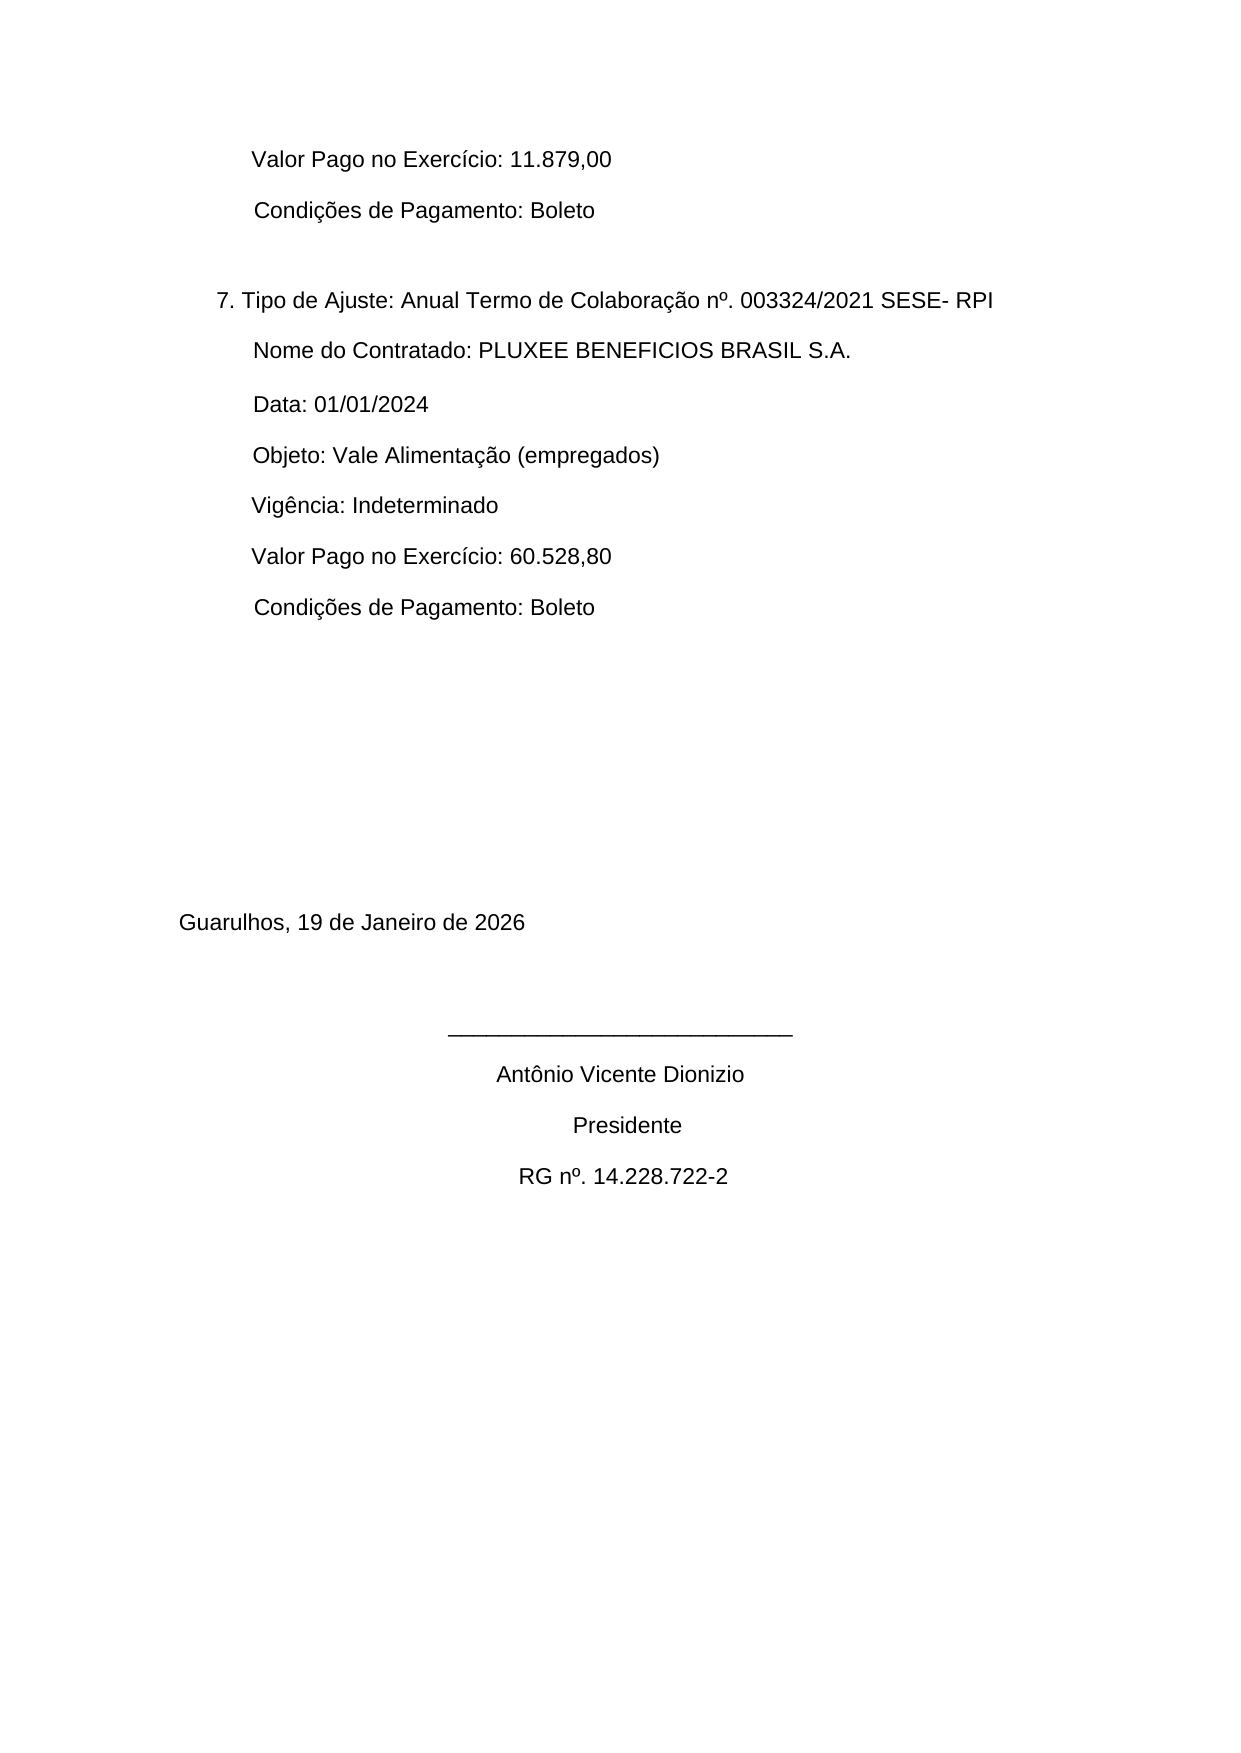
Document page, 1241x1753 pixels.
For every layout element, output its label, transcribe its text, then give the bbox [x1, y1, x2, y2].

text Valor Pago no Exercício: 11.879,00 [251, 146, 1063, 173]
text Condições de Pagamento: Boleto [253, 593, 1063, 620]
text ___________________________ [177, 1011, 1063, 1037]
text Vigência: Indeterminado [251, 492, 1063, 518]
text Objeto: Vale Alimentação (empregados) [252, 442, 1063, 468]
text Presidente [177, 1112, 682, 1138]
text Condições de Pagamento: Boleto [253, 197, 1063, 223]
text Data: 01/01/2024 [253, 391, 1063, 417]
text Guarulhos, 19 de Janeiro de 2026 [179, 909, 1063, 935]
text RG nº. 14.228.722-2 [177, 1163, 1063, 1189]
text Antônio Vicente Dionizio [177, 1061, 1063, 1088]
text Valor Pago no Exercício: 60.528,80 [251, 543, 1063, 569]
text 7. Tipo de Ajuste: Anual Termo de Colaboração nº. 003324/2021 SESE- RPI Nome do Contratado: PLUXEE BENEFICIOS BRASIL S.A. [216, 287, 1005, 364]
